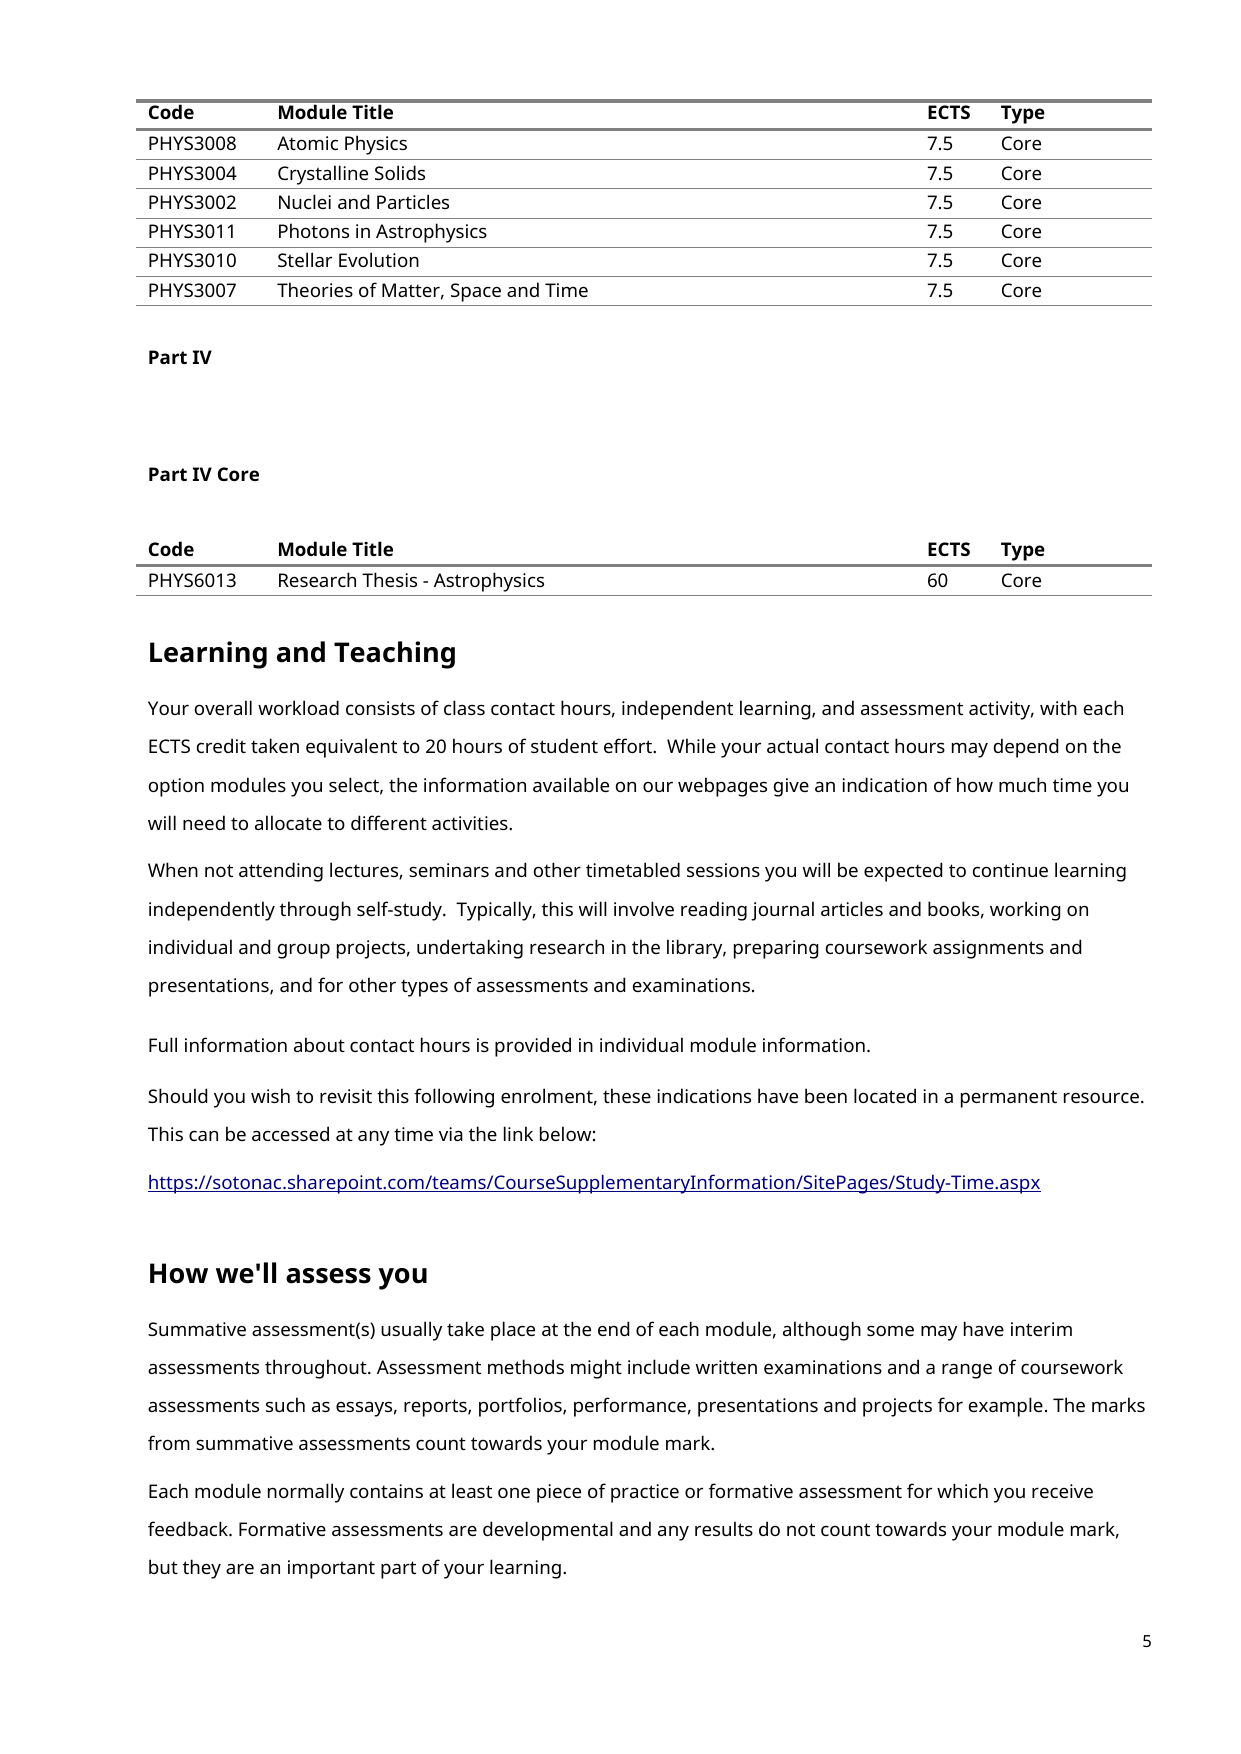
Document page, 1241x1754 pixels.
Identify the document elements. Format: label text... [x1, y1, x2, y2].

table_cell Module Title [266, 103, 916, 127]
table_cell 7.5 [916, 219, 989, 247]
table_cell 7.5 [916, 131, 989, 159]
table_cell Core [989, 567, 1152, 595]
table_cell PHYS3008 [136, 131, 266, 159]
table_cell PHYS6013 [136, 567, 266, 595]
table_cell 60 [916, 567, 989, 595]
table_cell Type [989, 536, 1152, 564]
table_cell 7.5 [916, 189, 989, 217]
table_cell Part IV Core [136, 423, 1152, 536]
table_cell Crystalline Solids [266, 160, 916, 188]
table_cell PHYS3011 [136, 219, 266, 247]
table_cell 7.5 [916, 248, 989, 276]
table_cell Type [989, 103, 1152, 127]
table_cell Core [989, 131, 1152, 159]
table_cell Core [989, 277, 1152, 305]
table_cell Core [989, 160, 1152, 188]
table_cell Theories of Matter, Space and Time [266, 277, 916, 305]
table_cell PHYS3007 [136, 277, 266, 305]
table_cell Code [136, 103, 266, 127]
table_cell 7.5 [916, 277, 989, 305]
table_cell Core [989, 189, 1152, 217]
table_cell 7.5 [916, 160, 989, 188]
table_cell Part IV [136, 306, 1152, 423]
text Should you wish to revisit this following enrolment, these indications have been located in a permanent resource. This can be accessed at any time via the link below: [148, 1083, 1152, 1147]
subtitle How we'll assess you [148, 1254, 1152, 1291]
table_cell Nuclei and Particles [266, 189, 916, 217]
subtitle Learning and Teaching [148, 634, 1152, 671]
text Each module normally contains at least one piece of practice or formative assessment for which you receive feedback. Formative assessments are developmental and any results do not count towards your module mark, but they are an important part of your learning. [148, 1478, 1152, 1580]
text https://sotonac.sharepoint.com/teams/CourseSupplementaryInformation/SitePages/Study-Time.aspx [148, 1169, 1152, 1195]
table_cell Code [136, 536, 266, 564]
table_cell Stellar Evolution [266, 248, 916, 276]
text Summative assessment(s) usually take place at the end of each module, although some may have interim assessments throughout. Assessment methods might include written examinations and a range of coursework assessments such as essays, reports, portfolios, performance, presentations and projects for example. The marks from summative assessments count towards your module mark. [148, 1316, 1152, 1456]
table_cell ECTS [916, 536, 989, 564]
text Full information about contact hours is provided in individual module information. [148, 1033, 1152, 1058]
table_cell PHYS3004 [136, 160, 266, 188]
table_cell Research Thesis - Astrophysics [266, 567, 916, 595]
table_cell PHYS3010 [136, 248, 266, 276]
table_cell Core [989, 248, 1152, 276]
table_cell Atomic Physics [266, 131, 916, 159]
text Your overall workload consists of class contact hours, independent learning, and assessment activity, with each ECTS credit taken equivalent to 20 hours of student effort. While your actual contact hours may depend on the option modules you select, the information available on our webpages give an indication of how much time you will need to allocate to different activities. [148, 696, 1152, 836]
table_cell PHYS3002 [136, 189, 266, 217]
table_cell ECTS [916, 103, 989, 127]
table_cell Module Title [266, 536, 916, 564]
text When not attending lectures, seminars and other timetabled sessions you will be expected to continue learning independently through self-study. Typically, this will involve reading journal articles and books, working on individual and group projects, undertaking research in the library, preparing coursework assignments and presentations, and for other types of assessments and examinations. [148, 858, 1152, 998]
table_cell Core [989, 219, 1152, 247]
table_cell Photons in Astrophysics [266, 219, 916, 247]
